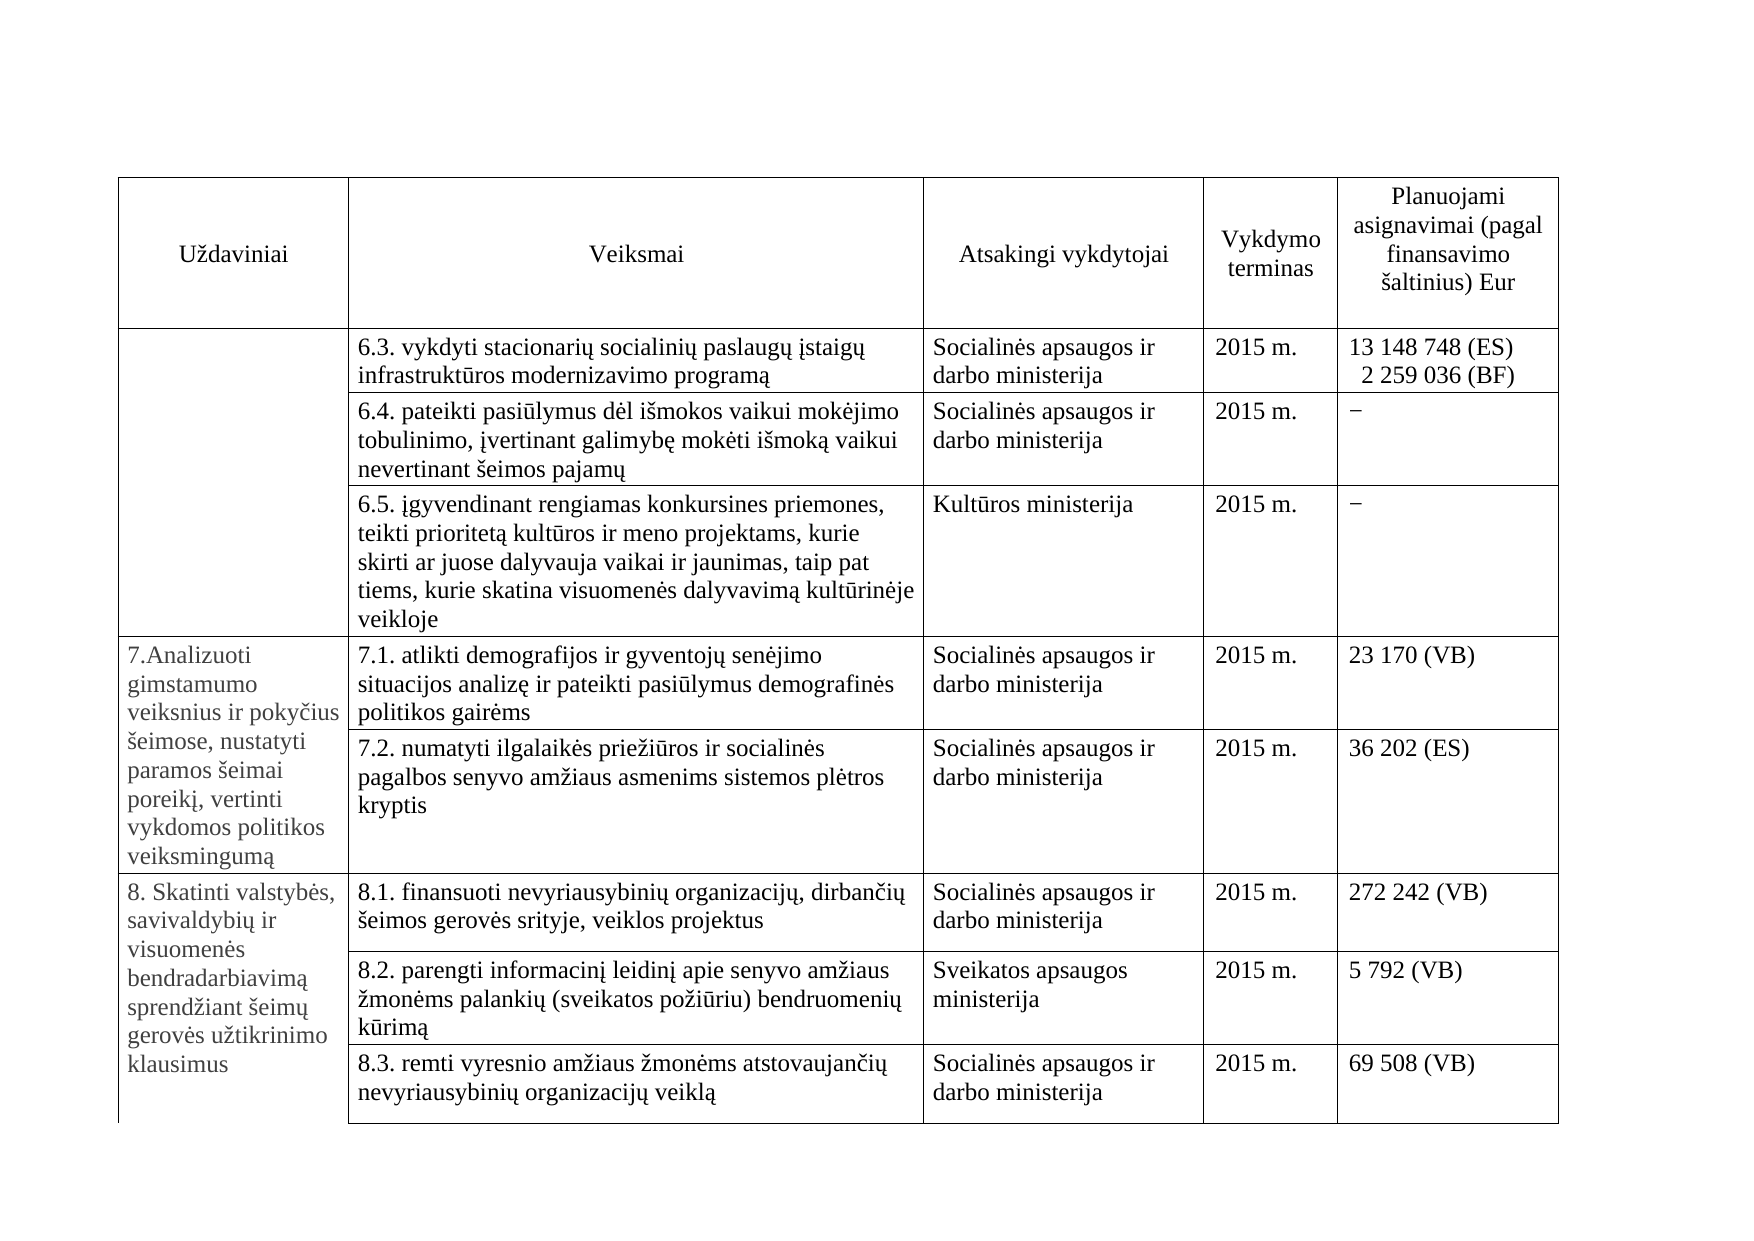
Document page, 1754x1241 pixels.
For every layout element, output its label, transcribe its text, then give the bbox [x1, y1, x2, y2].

table_header Vykdymo terminas [1204, 178, 1337, 328]
table_cell 7.Analizuoti gimstamumo veiksnius ir pokyčius šeimose, nustatyti paramos šeimai poreikį, vertinti vykdomos politikos veiksmingumą [119, 637, 348, 873]
table_cell 36 202 (ES) [1338, 730, 1558, 873]
table_cell 23 170 (VB) [1338, 637, 1558, 729]
table_cell 13 148 748 (ES) 2 259 036 (BF) [1338, 329, 1558, 392]
table_cell Socialinės apsaugos ir darbo ministerija [924, 730, 1203, 873]
table_cell Socialinės apsaugos ir darbo ministerija [924, 874, 1203, 951]
table_cell 8.1. finansuoti nevyriausybinių organizacijų, dirbančių šeimos gerovės srityje, veiklos projektus [349, 874, 923, 951]
table_cell 2015 m. [1204, 393, 1337, 485]
table_cell Kultūros ministerija [924, 486, 1203, 636]
table_cell 2015 m. [1204, 874, 1337, 951]
table_cell 2015 m. [1204, 486, 1337, 636]
table_cell 8.2. parengti informacinį leidinį apie senyvo amžiaus žmonėms palankių (sveikatos požiūriu) bendruomenių kūrimą [349, 952, 923, 1044]
table_header Uždaviniai [119, 178, 348, 328]
table_cell 6.5. įgyvendinant rengiamas konkursines priemones, teikti prioritetą kultūros ir meno projektams, kurie skirti ar juose dalyvauja vaikai ir jaunimas, taip pat tiems, kurie skatina visuomenės dalyvavimą kultūrinėje veikloje [349, 486, 923, 636]
table_cell [119, 485, 348, 636]
table_cell [119, 329, 348, 485]
table_header Atsakingi vykdytojai [924, 178, 1203, 328]
table_cell 2015 m. [1204, 637, 1337, 729]
table_cell Socialinės apsaugos ir darbo ministerija [924, 329, 1203, 392]
table_cell Socialinės apsaugos ir darbo ministerija [924, 1045, 1203, 1122]
table_cell − [1338, 393, 1558, 485]
table_cell 2015 m. [1204, 952, 1337, 1044]
table_cell 5 792 (VB) [1338, 952, 1558, 1044]
table_cell 8.3. remti vyresnio amžiaus žmonėms atstovaujančių nevyriausybinių organizacijų veiklą [349, 1045, 923, 1122]
table_header Planuojami asignavimai (pagal finansavimo šaltinius) Eur [1338, 178, 1558, 328]
table_cell 272 242 (VB) [1338, 874, 1558, 951]
table_cell Sveikatos apsaugos ministerija [924, 952, 1203, 1044]
table_cell 6.3. vykdyti stacionarių socialinių paslaugų įstaigų infrastruktūros modernizavimo programą [349, 329, 923, 392]
table_cell 6.4. pateikti pasiūlymus dėl išmokos vaikui mokėjimo tobulinimo, įvertinant galimybę mokėti išmoką vaikui nevertinant šeimos pajamų [349, 393, 923, 485]
table_cell 7.2. numatyti ilgalaikės priežiūros ir socialinės pagalbos senyvo amžiaus asmenims sistemos plėtros kryptis [349, 730, 923, 873]
table_cell 2015 m. [1204, 329, 1337, 392]
table_cell 7.1. atlikti demografijos ir gyventojų senėjimo situacijos analizę ir pateikti pasiūlymus demografinės politikos gairėms [349, 637, 923, 729]
table_cell 2015 m. [1204, 1045, 1337, 1122]
table_cell 8. Skatinti valstybės, savivaldybių ir visuomenės bendradarbiavimą sprendžiant šeimų gerovės užtikrinimo klausimus [119, 874, 348, 1122]
table_cell 2015 m. [1204, 730, 1337, 873]
table_cell − [1338, 486, 1558, 636]
table_cell Socialinės apsaugos ir darbo ministerija [924, 393, 1203, 485]
table_header Veiksmai [349, 178, 923, 328]
table_cell 69 508 (VB) [1338, 1045, 1558, 1122]
table_cell Socialinės apsaugos ir darbo ministerija [924, 637, 1203, 729]
